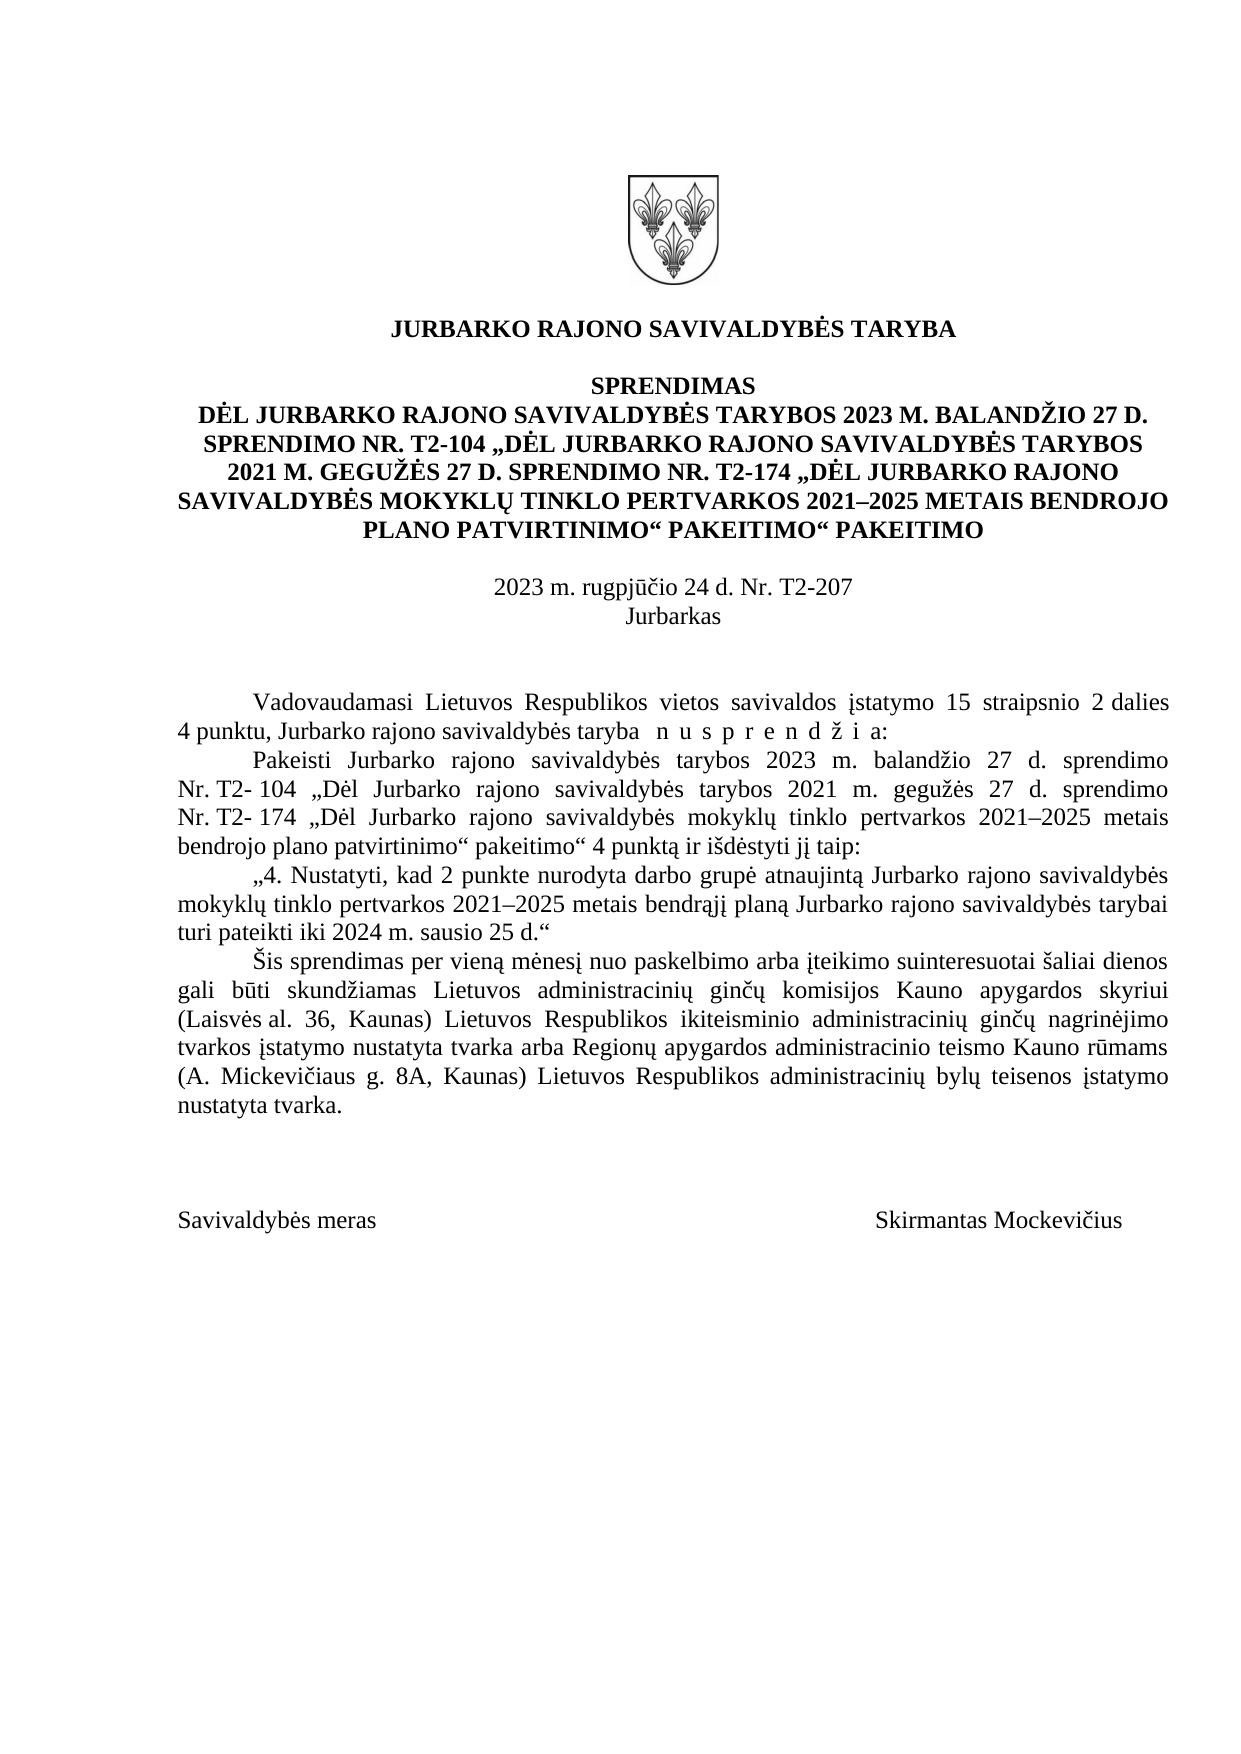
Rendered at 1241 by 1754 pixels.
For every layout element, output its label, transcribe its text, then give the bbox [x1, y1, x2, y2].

text DĖL JURBARKO RAJONO SAVIVALDYBĖS TARYBOS 2023 M. BALANDŽIO 27 D. SPRENDIMO NR. T2-104 „DĖL JURBARKO RAJONO SAVIVALDYBĖS TARYBOS 2021 M. GEGUŽĖS 27 D. SPRENDIMO NR. T2-174 „DĖL JURBARKO RAJONO SAVIVALDYBĖS MOKYKLŲ TINKLO PERTVARKOS 2021–2025 METAIS BENDROJO PLANO PATVIRTINIMO“ PAKEITIMO“ PAKEITIMO [177, 400, 1169, 544]
text JURBARKO RAJONO SAVIVALDYBĖS TARYBA [177, 314, 1169, 342]
text Jurbarkas [177, 601, 1169, 630]
text „4. Nustatyti, kad 2 punkte nurodyta darbo grupė atnaujintą Jurbarko rajono savivaldybės mokyklų tinklo pertvarkos 2021–2025 metais bendrąjį planą Jurbarko rajono savivaldybės tarybai turi pateikti iki 2024 m. sausio 25 d.“ [177, 860, 1169, 946]
text SPRENDIMAS [177, 371, 1169, 400]
text Šis sprendimas per vieną mėnesį nuo paskelbimo arba įteikimo suinteresuotai šaliai dienos gali būti skundžiamas Lietuvos administracinių ginčų komisijos Kauno apygardos skyriui (Laisvės al. 36, Kaunas) Lietuvos Respublikos ikiteisminio administracinių ginčų nagrinėjimo tvarkos įstatymo nustatyta tvarka arba Regionų apygardos administracinio teismo Kauno rūmams (A. Mickevičiaus g. 8A, Kaunas) Lietuvos Respublikos administracinių bylų teisenos įstatymo nustatyta tvarka. [177, 946, 1169, 1119]
text Pakeisti Jurbarko rajono savivaldybės tarybos 2023 m. balandžio 27 d. sprendimo Nr. T2- 104 „Dėl Jurbarko rajono savivaldybės tarybos 2021 m. gegužės 27 d. sprendimo Nr. T2- 174 „Dėl Jurbarko rajono savivaldybės mokyklų tinklo pertvarkos 2021–2025 metais bendrojo plano patvirtinimo“ pakeitimo“ 4 punktą ir išdėstyti jį taip: [177, 745, 1169, 860]
text 2023 m. rugpjūčio 24 d. Nr. T2-207 [177, 572, 1169, 601]
text Vadovaudamasi Lietuvos Respublikos vietos savivaldos įstatymo 15 straipsnio 2 dalies 4 punktu, Jurbarko rajono savivaldybės taryba nusprendžia: [177, 687, 1169, 745]
text Savivaldybės meras Skirmantas Mockevičius [177, 1205, 1169, 1234]
